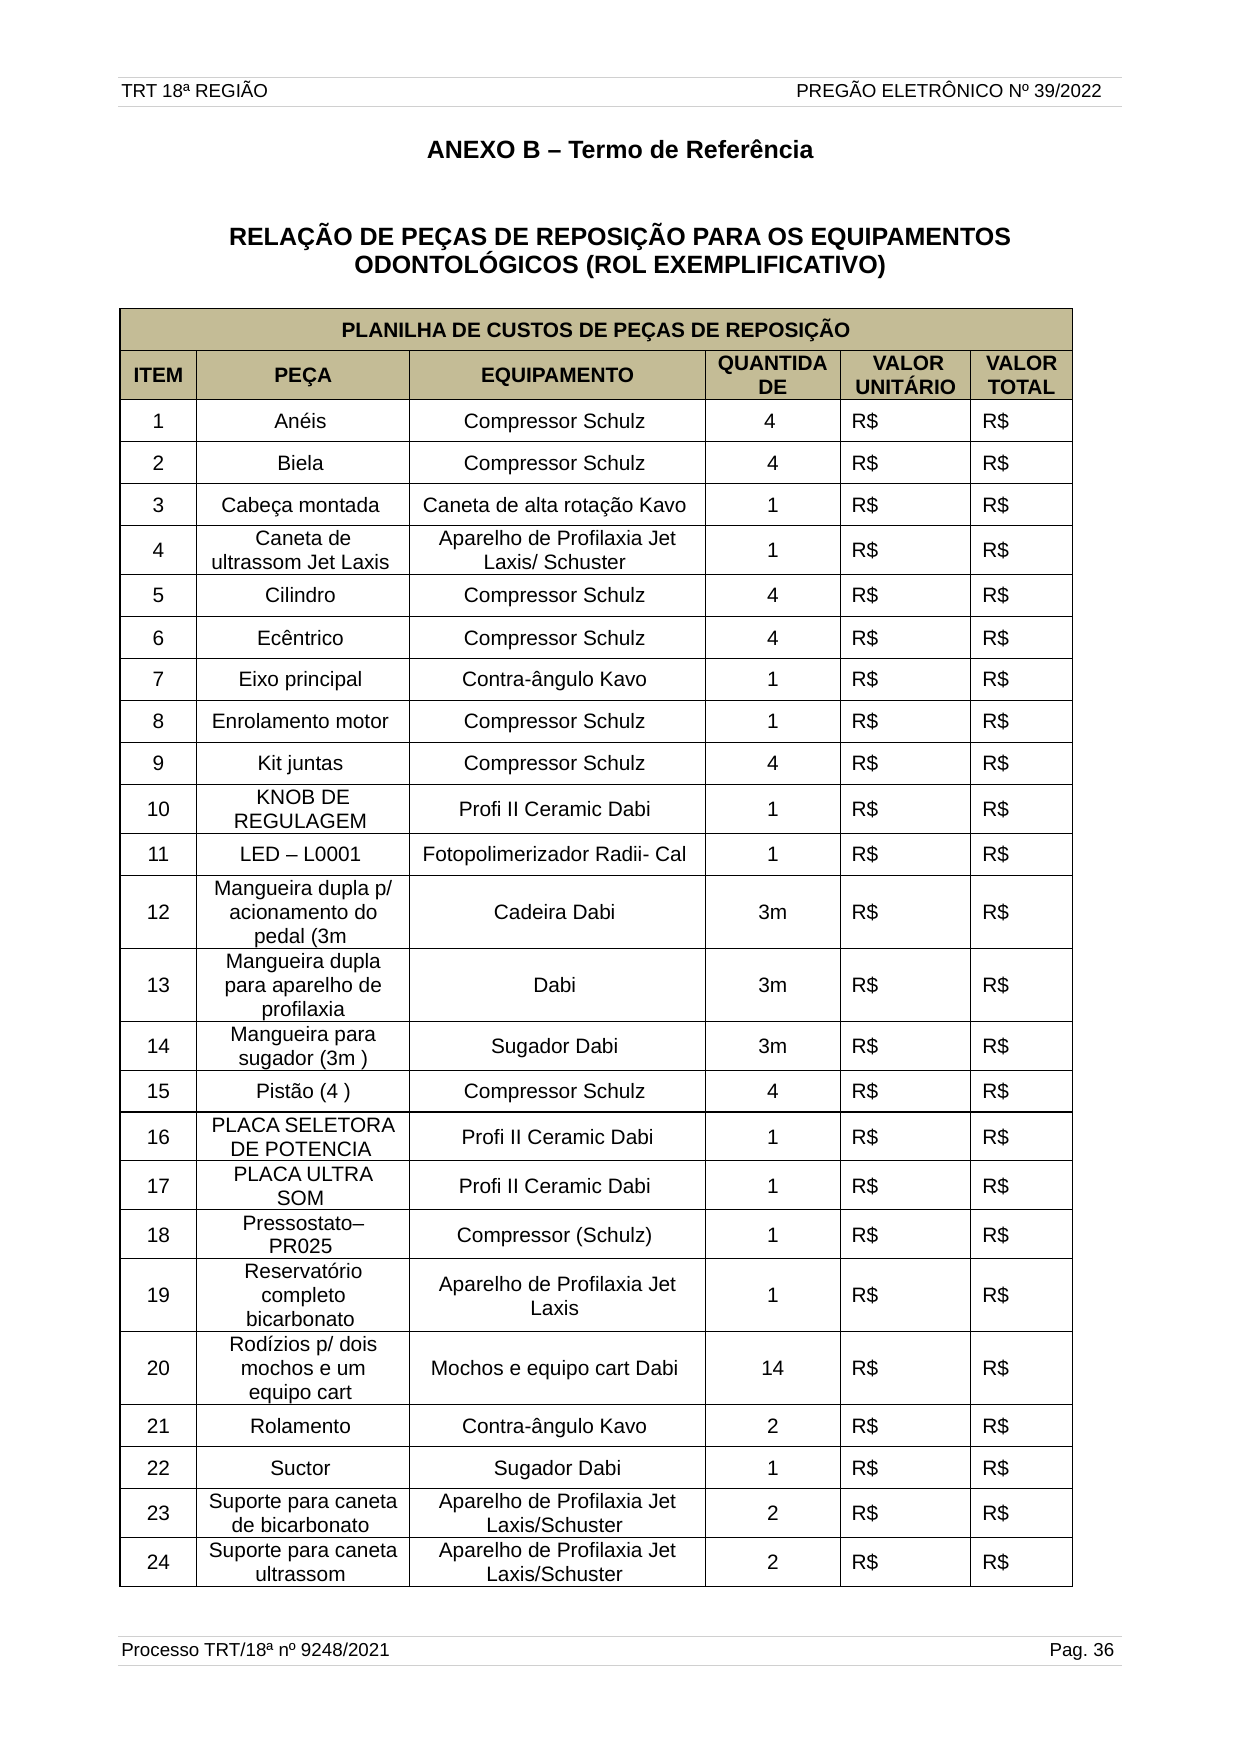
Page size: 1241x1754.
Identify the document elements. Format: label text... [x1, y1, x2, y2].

table_cell Profi II Ceramic Dabi [410, 1161, 705, 1209]
text ANEXO B – Termo de Referência [118, 136, 1122, 164]
table_cell Compressor Schulz [410, 701, 705, 742]
table_cell 1 [706, 1210, 840, 1258]
table_cell R$ [971, 1022, 1072, 1069]
table_cell R$ [971, 400, 1072, 441]
table_cell Compressor Schulz [410, 442, 705, 483]
table_cell Mangueira dupla p/ acionamento do pedal (3m [197, 876, 409, 948]
table_cell 4 [706, 1071, 840, 1111]
table_cell 14 [706, 1332, 840, 1404]
table_cell 2 [706, 1538, 840, 1586]
text RELAÇÃO DE PEÇAS DE REPOSIÇÃO PARA OS EQUIPAMENTOS ODONTOLÓGICOS (ROL EXEMPLIFICATIVO) [118, 222, 1122, 279]
table_cell Cabeça montada [197, 484, 409, 525]
table_cell Compressor Schulz [410, 1071, 705, 1111]
table_cell Aparelho de Profilaxia Jet Laxis/Schuster [410, 1538, 705, 1586]
table_cell R$ [841, 575, 970, 616]
table_cell R$ [971, 442, 1072, 483]
table_cell R$ [971, 1161, 1072, 1209]
table_cell 11 [121, 834, 196, 875]
table_cell R$ [971, 785, 1072, 833]
table_cell Mangueira para sugador (3m ) [197, 1022, 409, 1069]
table_cell EQUIPAMENTO [410, 351, 705, 399]
table_cell R$ [841, 1259, 970, 1331]
table_cell Mochos e equipo cart Dabi [410, 1332, 705, 1404]
table_cell 2 [121, 442, 196, 483]
table_cell Caneta de alta rotação Kavo [410, 484, 705, 525]
table_cell 20 [121, 1332, 196, 1404]
table_cell R$ [841, 1161, 970, 1209]
table_cell R$ [971, 526, 1072, 574]
table_cell Suporte para caneta de bicarbonato [197, 1489, 409, 1537]
table_cell 4 [706, 442, 840, 483]
table_cell PEÇA [197, 351, 409, 399]
table_cell R$ [841, 1447, 970, 1488]
table_cell 4 [706, 617, 840, 658]
table_cell Enrolamento motor [197, 701, 409, 742]
table_cell R$ [971, 701, 1072, 742]
table_cell R$ [971, 834, 1072, 875]
table_cell Compressor (Schulz) [410, 1210, 705, 1258]
table_cell R$ [971, 949, 1072, 1021]
table_cell Suporte para caneta ultrassom [197, 1538, 409, 1586]
table_cell R$ [971, 1210, 1072, 1258]
table_cell 3m [706, 949, 840, 1021]
table_cell R$ [971, 617, 1072, 658]
table_cell 1 [121, 400, 196, 441]
table_cell R$ [841, 785, 970, 833]
table_cell R$ [841, 1210, 970, 1258]
table_cell R$ [841, 1113, 970, 1160]
table_header PLANILHA DE CUSTOS DE PEÇAS DE REPOSIÇÃO [121, 309, 1072, 350]
table_cell 4 [706, 575, 840, 616]
table_cell 3m [706, 876, 840, 948]
table_cell R$ [971, 1113, 1072, 1160]
table_cell 1 [706, 484, 840, 525]
table_cell 4 [121, 526, 196, 574]
table_cell 1 [706, 834, 840, 875]
table_cell 1 [706, 1161, 840, 1209]
table_cell R$ [841, 400, 970, 441]
table_cell R$ [971, 1259, 1072, 1331]
table_cell R$ [841, 1332, 970, 1404]
table_cell 5 [121, 575, 196, 616]
table_cell 3m [706, 1022, 840, 1069]
table_cell R$ [971, 1489, 1072, 1537]
table_cell QUANTIDADE [706, 351, 840, 399]
table_cell Dabi [410, 949, 705, 1021]
table_cell 21 [121, 1405, 196, 1446]
table_cell Caneta de ultrassom Jet Laxis [197, 526, 409, 574]
table_cell 16 [121, 1113, 196, 1160]
table_cell R$ [971, 1071, 1072, 1111]
table_cell Mangueira dupla para aparelho de profilaxia [197, 949, 409, 1021]
table_cell Aparelho de Profilaxia Jet Laxis [410, 1259, 705, 1331]
table_cell ITEM [121, 351, 196, 399]
table_cell 9 [121, 743, 196, 784]
table_cell R$ [971, 876, 1072, 948]
table_cell Pressostato– PR025 [197, 1210, 409, 1258]
table_cell R$ [841, 949, 970, 1021]
table_cell 15 [121, 1071, 196, 1111]
table_cell R$ [841, 617, 970, 658]
table_cell Sugador Dabi [410, 1447, 705, 1488]
table_cell Eixo principal [197, 659, 409, 700]
table_cell Cilindro [197, 575, 409, 616]
table_cell R$ [971, 1332, 1072, 1404]
table_cell R$ [841, 1489, 970, 1537]
table_cell R$ [841, 659, 970, 700]
table_cell Aparelho de Profilaxia Jet Laxis/Schuster [410, 1489, 705, 1537]
table_cell R$ [841, 834, 970, 875]
table_cell Compressor Schulz [410, 617, 705, 658]
table_cell 2 [706, 1489, 840, 1537]
table_cell 6 [121, 617, 196, 658]
table_cell 18 [121, 1210, 196, 1258]
table_cell Aparelho de Profilaxia Jet Laxis/ Schuster [410, 526, 705, 574]
table_cell 4 [706, 743, 840, 784]
table_cell Biela [197, 442, 409, 483]
table_cell R$ [841, 876, 970, 948]
table_cell Cadeira Dabi [410, 876, 705, 948]
table_cell Kit juntas [197, 743, 409, 784]
table_cell 24 [121, 1538, 196, 1586]
table_cell VALOR TOTAL [971, 351, 1072, 399]
table_cell R$ [971, 575, 1072, 616]
table_cell Suctor [197, 1447, 409, 1488]
table_cell Reservatório completo bicarbonato [197, 1259, 409, 1331]
table_cell 10 [121, 785, 196, 833]
table_cell Profi II Ceramic Dabi [410, 785, 705, 833]
table_cell Contra-ângulo Kavo [410, 659, 705, 700]
table_cell 1 [706, 1113, 840, 1160]
table_cell 17 [121, 1161, 196, 1209]
table_cell KNOB DE REGULAGEM [197, 785, 409, 833]
table_cell R$ [841, 1538, 970, 1586]
table_cell 12 [121, 876, 196, 948]
table_cell R$ [971, 1405, 1072, 1446]
table_cell Compressor Schulz [410, 575, 705, 616]
table_cell Fotopolimerizador Radii- Cal [410, 834, 705, 875]
table_cell LED – L0001 [197, 834, 409, 875]
table_cell 4 [706, 400, 840, 441]
table_cell Compressor Schulz [410, 743, 705, 784]
table_cell R$ [841, 1022, 970, 1069]
table_cell 22 [121, 1447, 196, 1488]
table_cell 1 [706, 1259, 840, 1331]
table_cell 13 [121, 949, 196, 1021]
table_cell R$ [971, 1538, 1072, 1586]
table_cell 1 [706, 1447, 840, 1488]
table_cell R$ [971, 1447, 1072, 1488]
table_cell Compressor Schulz [410, 400, 705, 441]
table_cell R$ [841, 1405, 970, 1446]
table_cell R$ [841, 484, 970, 525]
table_cell Pistão (4 ) [197, 1071, 409, 1111]
table_cell Ecêntrico [197, 617, 409, 658]
table_cell R$ [841, 1071, 970, 1111]
table_cell 14 [121, 1022, 196, 1069]
table_cell R$ [841, 442, 970, 483]
table_cell R$ [971, 659, 1072, 700]
table_cell 23 [121, 1489, 196, 1537]
table_cell Anéis [197, 400, 409, 441]
table_cell PLACA ULTRA SOM [197, 1161, 409, 1209]
table_cell 1 [706, 785, 840, 833]
table_cell 8 [121, 701, 196, 742]
table_cell 1 [706, 701, 840, 742]
table_cell Rodízios p/ dois mochos e um equipo cart [197, 1332, 409, 1404]
table_cell 1 [706, 526, 840, 574]
table_cell R$ [841, 526, 970, 574]
table_cell R$ [971, 484, 1072, 525]
table_cell Profi II Ceramic Dabi [410, 1113, 705, 1160]
table_cell R$ [841, 743, 970, 784]
table_cell R$ [841, 701, 970, 742]
table_cell Contra-ângulo Kavo [410, 1405, 705, 1446]
table_cell 19 [121, 1259, 196, 1331]
table_cell 1 [706, 659, 840, 700]
table_cell PLACA SELETORA DE POTENCIA [197, 1113, 409, 1160]
table_cell 3 [121, 484, 196, 525]
table_cell R$ [971, 743, 1072, 784]
table_cell 7 [121, 659, 196, 700]
table_cell VALOR UNITÁRIO [841, 351, 970, 399]
table_cell Sugador Dabi [410, 1022, 705, 1069]
table_cell Rolamento [197, 1405, 409, 1446]
table_cell 2 [706, 1405, 840, 1446]
